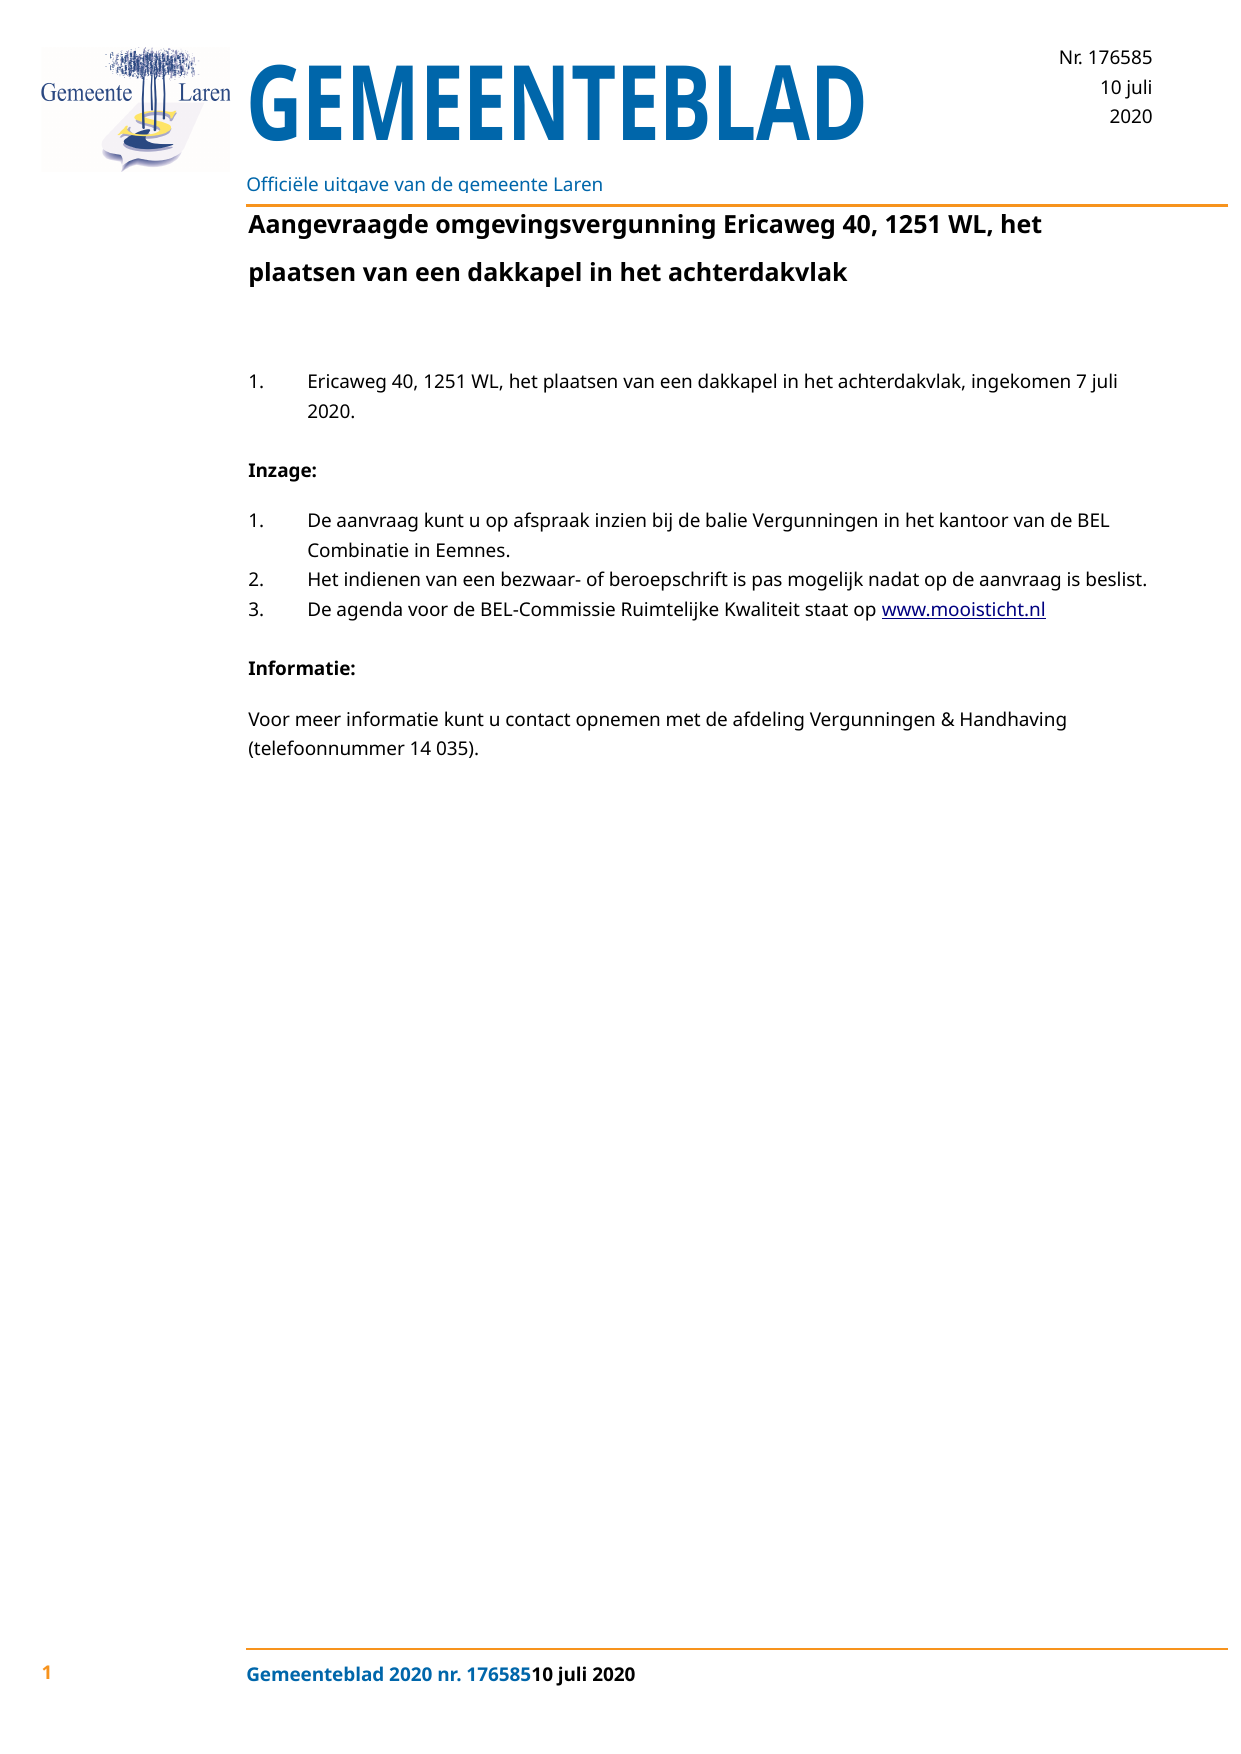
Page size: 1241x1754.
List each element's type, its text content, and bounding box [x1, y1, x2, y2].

list Ericaweg 40, 1251 WL, het plaatsen van een dakkapel in het achterdakvlak, ingekomen 7 juli 2020. [248, 368, 1152, 424]
text Informatie: [248, 655, 1152, 681]
text Inzage: [248, 457, 1152, 483]
list De aanvraag kunt u op afspraak inzien bij de balie Vergunningen in het kantoor van de BEL Combinatie in Eemnes. [248, 507, 1152, 563]
text Aangevraagde omgevingsvergunning Ericaweg 40, 1251 WL, het plaatsen van een dakkapel in het achterdakvlak [248, 207, 1152, 288]
picture [41, 47, 231, 172]
text Voor meer informatie kunt u contact opnemen met de afdeling Vergunningen & Handhaving (telefoonnummer 14 035). [248, 706, 1152, 761]
list De agenda voor de BEL-Commissie Ruimtelijke Kwaliteit staat op www.mooisticht.nl [248, 596, 1152, 622]
list Het indienen van een bezwaar- of beroepschrift is pas mogelijk nadat op de aanvraag is beslist. [248, 567, 1152, 592]
